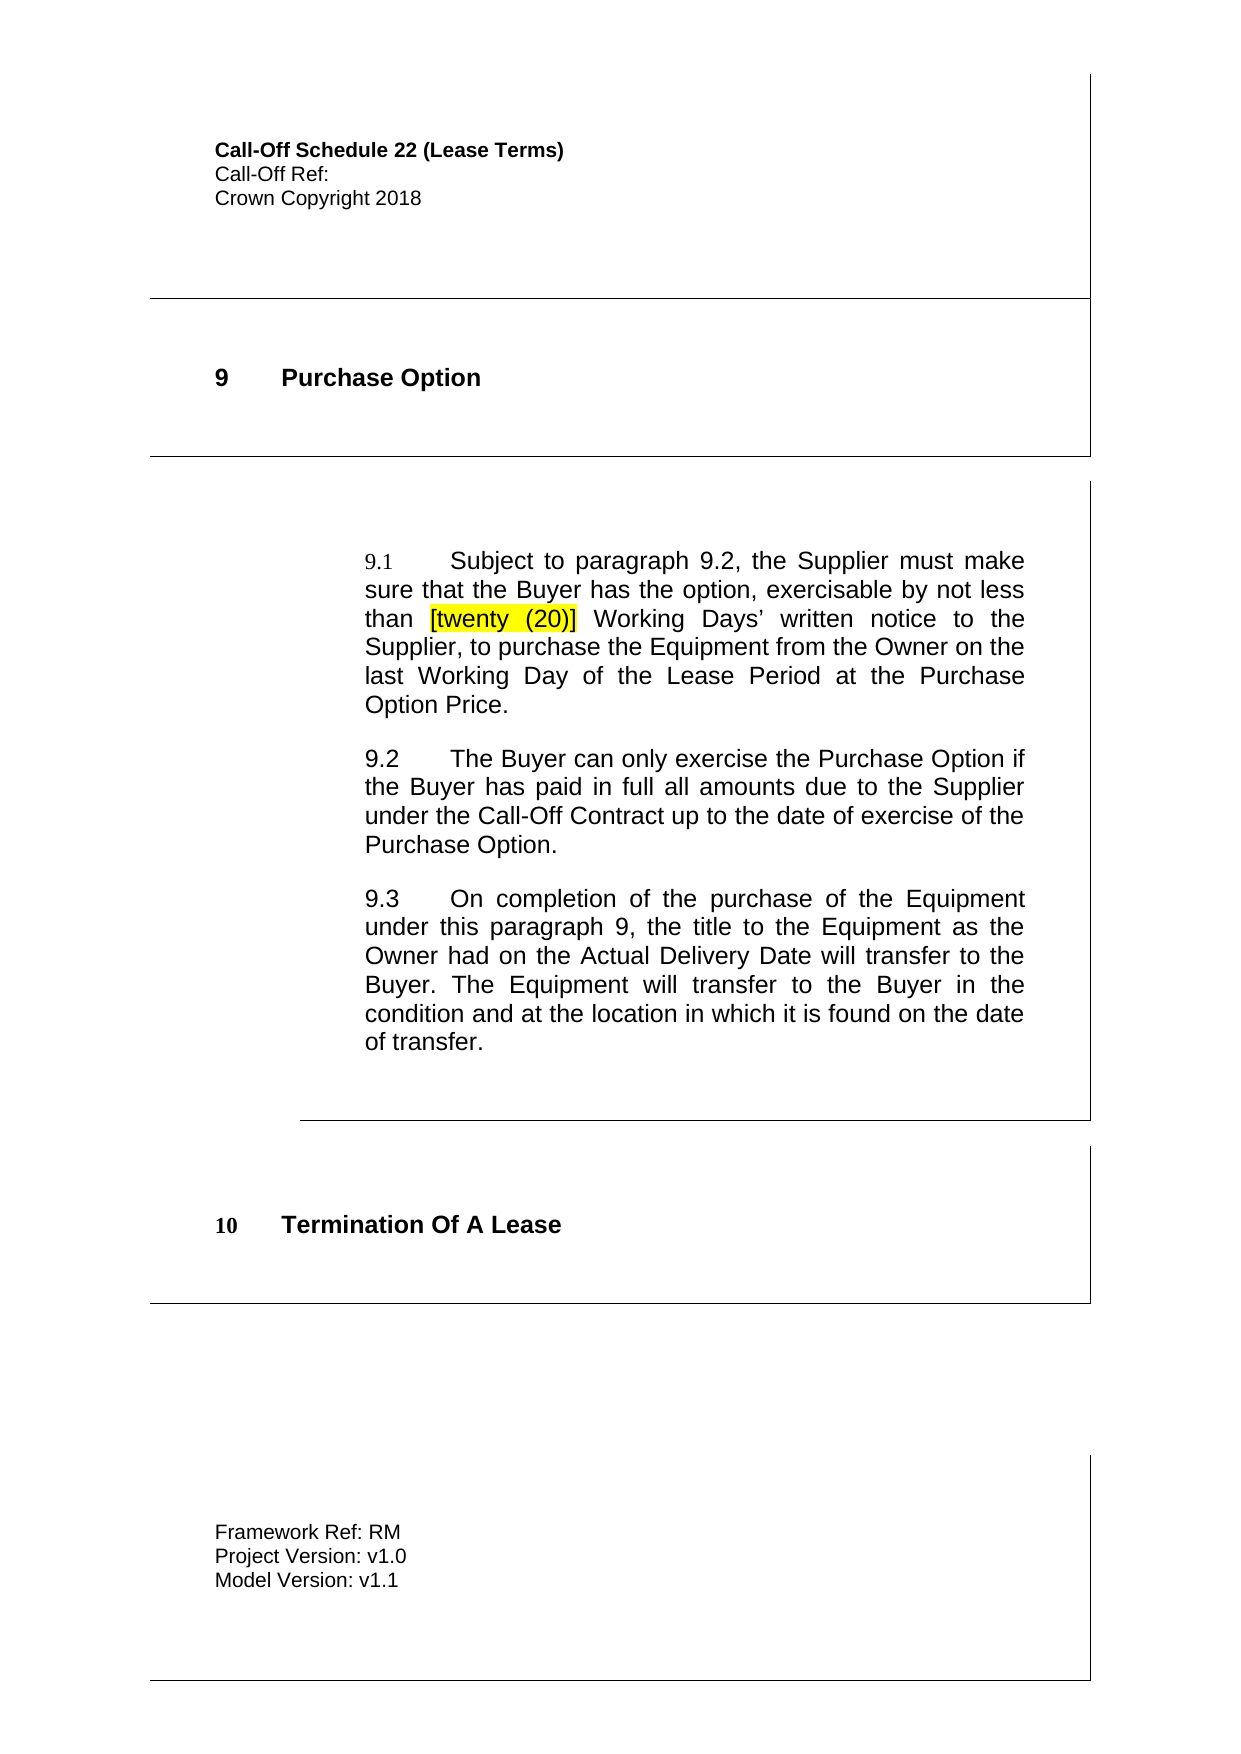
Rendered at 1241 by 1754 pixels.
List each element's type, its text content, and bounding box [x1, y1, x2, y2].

subtitle On completion of the purchase of the Equipment under this paragraph 9, the title to the Equipment as the Owner had on the Actual Delivery Date will transfer to the Buyer. The Equipment will transfer to the Buyer in the condition and at the location in which it is found on the date of transfer. [300, 819, 1091, 1120]
subtitle Subject to paragraph 9.2, the Supplier must make sure that the Buyer has the option, exercisable by not less than [twenty (20)] Working Days’ written notice to the Supplier, to purchase the Equipment from the Owner on the last Working Day of the Lease Period at the Purchase Option Price. [300, 481, 1090, 679]
subtitle Termination Of A Lease [150, 1146, 1090, 1303]
subtitle The Buyer can only exercise the Purchase Option if the Buyer has paid in full all amounts due to the Supplier under the Call-Off Contract up to the date of exercise of the Purchase Option. [300, 679, 1091, 819]
subtitle Purchase Option [150, 298, 1091, 456]
